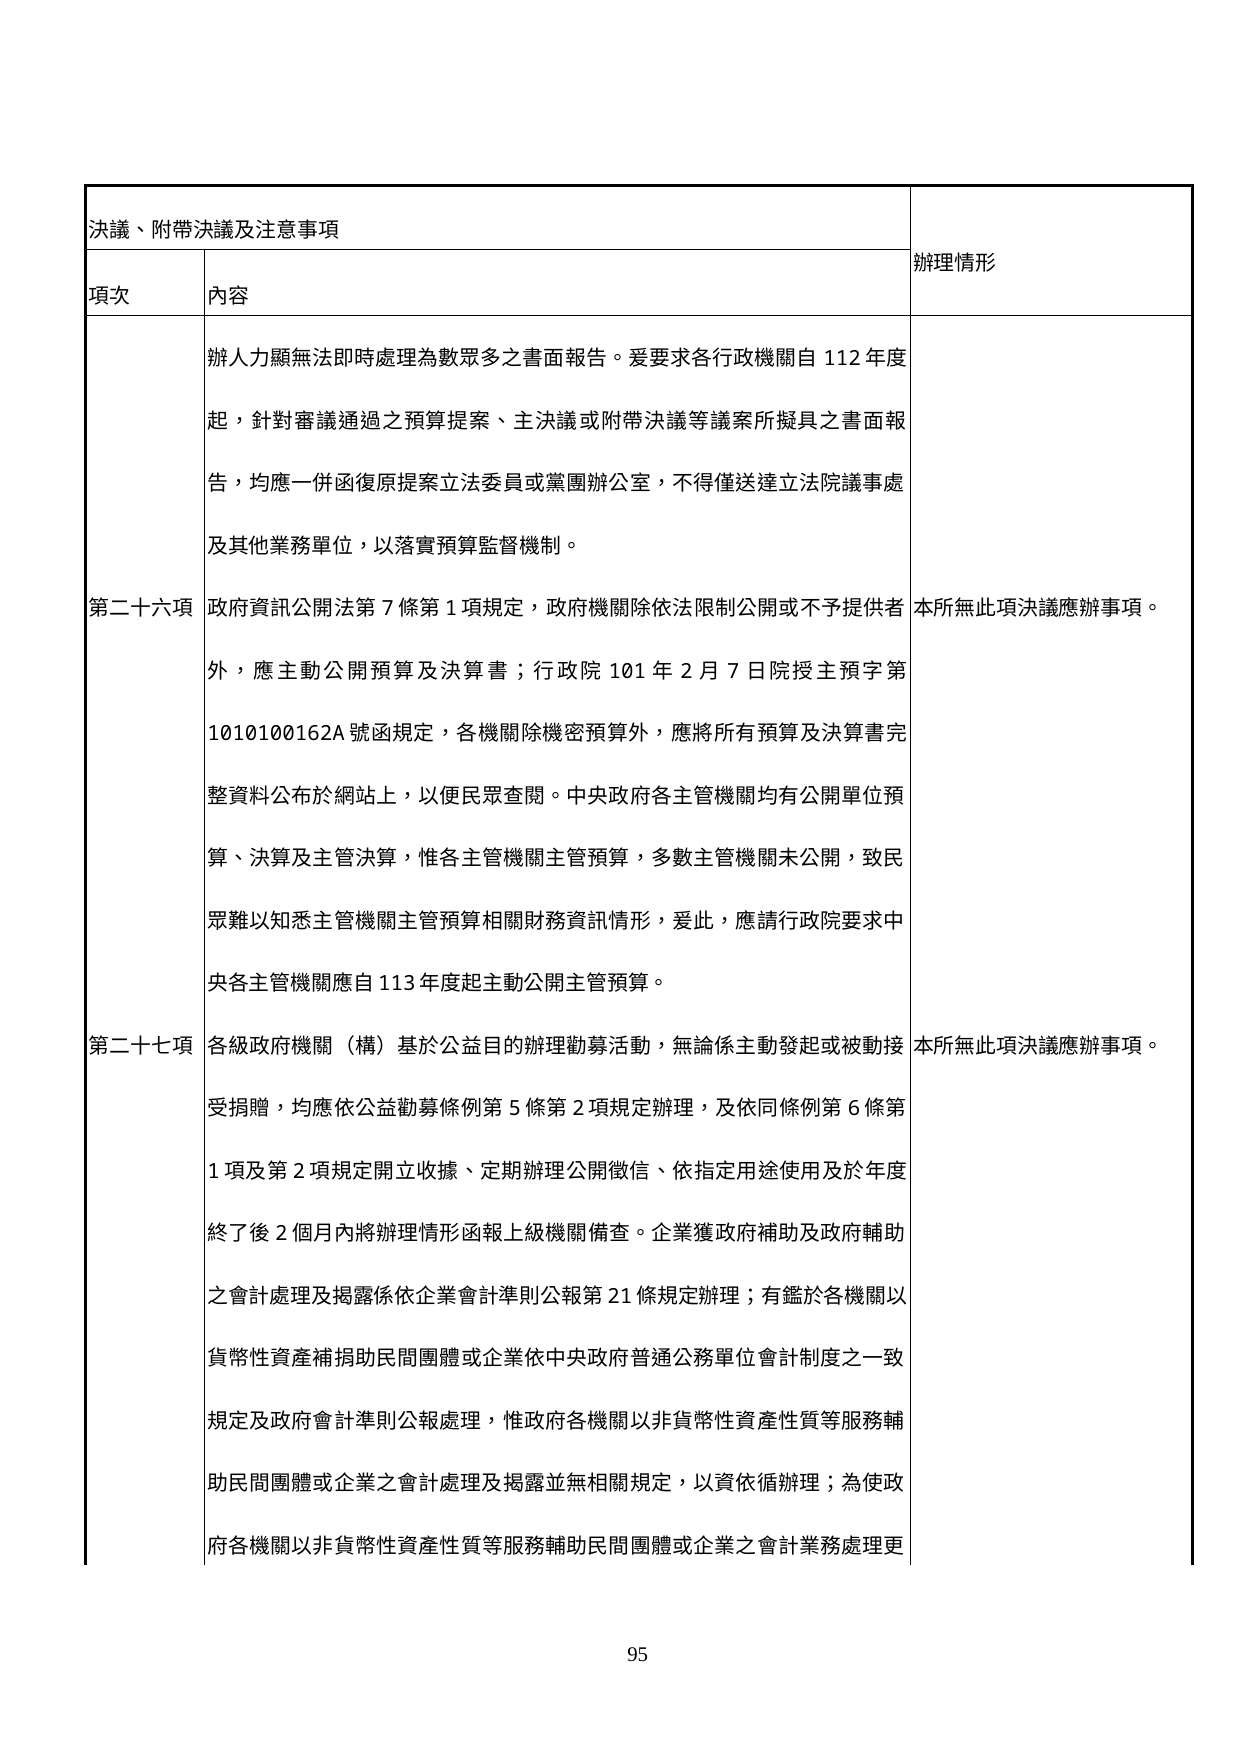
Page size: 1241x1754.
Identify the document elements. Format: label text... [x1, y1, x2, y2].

table_cell 本所無此項決議應辦事項。 [911, 1003, 1191, 1565]
table_header 辦理情形 [911, 187, 1191, 315]
table_cell 內容 [205, 250, 910, 315]
table_cell 本所無此項決議應辦事項。 [911, 565, 1191, 1002]
table_cell 政府資訊公開法第7條第1項規定，政府機關除依法限制公開或不予提供者外，應主動公開預算及決算書；行政院101年2月7日院授主預字第1010100162A號函規定，各機關除機密預算外，應將所有預算及決算書完整資料公布於網站上，以便民眾查閱。中央政府各主管機關均有公開單位預算、決算及主管決算，惟各主管機關主管預算，多數主管機關未公開，致民眾難以知悉主管機關主管預算相關財務資訊情形，爰此，應請行政院要求中央各主管機關應自113年度起主動公開主管預算。 [205, 565, 910, 1002]
table_cell 項次 [87, 250, 204, 315]
table_cell 第二十六項 [87, 565, 204, 1002]
table_cell [87, 316, 204, 565]
table_cell 各級政府機關（構）基於公益目的辦理勸募活動，無論係主動發起或被動接受捐贈，均應依公益勸募條例第5條第2項規定辦理，及依同條例第6條第1項及第2項規定開立收據、定期辦理公開徵信、依指定用途使用及於年度終了後2個月內將辦理情形函報上級機關備查。企業獲政府補助及政府輔助之會計處理及揭露係依企業會計準則公報第21條規定辦理；有鑑於各機關以貨幣性資產補捐助民間團體或企業依中央政府普通公務單位會計制度之一致規定及政府會計準則公報處理，惟政府各機關以非貨幣性資產性質等服務輔助民間團體或企業之會計處理及揭露並無相關規定，以資依循辦理；為使政府各機關以非貨幣性資產性質等服務輔助民間團體或企業之會計業務處理更 [205, 1003, 910, 1565]
table_cell 第二十七項 [87, 1003, 204, 1565]
table_header 決議、附帶決議及注意事項 [87, 187, 910, 249]
table_cell [911, 316, 1191, 565]
table_cell 辦人力顯無法即時處理為數眾多之書面報告。爰要求各行政機關自112年度起，針對審議通過之預算提案、主決議或附帶決議等議案所擬具之書面報告，均應一併函復原提案立法委員或黨團辦公室，不得僅送達立法院議事處及其他業務單位，以落實預算監督機制。 [205, 316, 910, 565]
